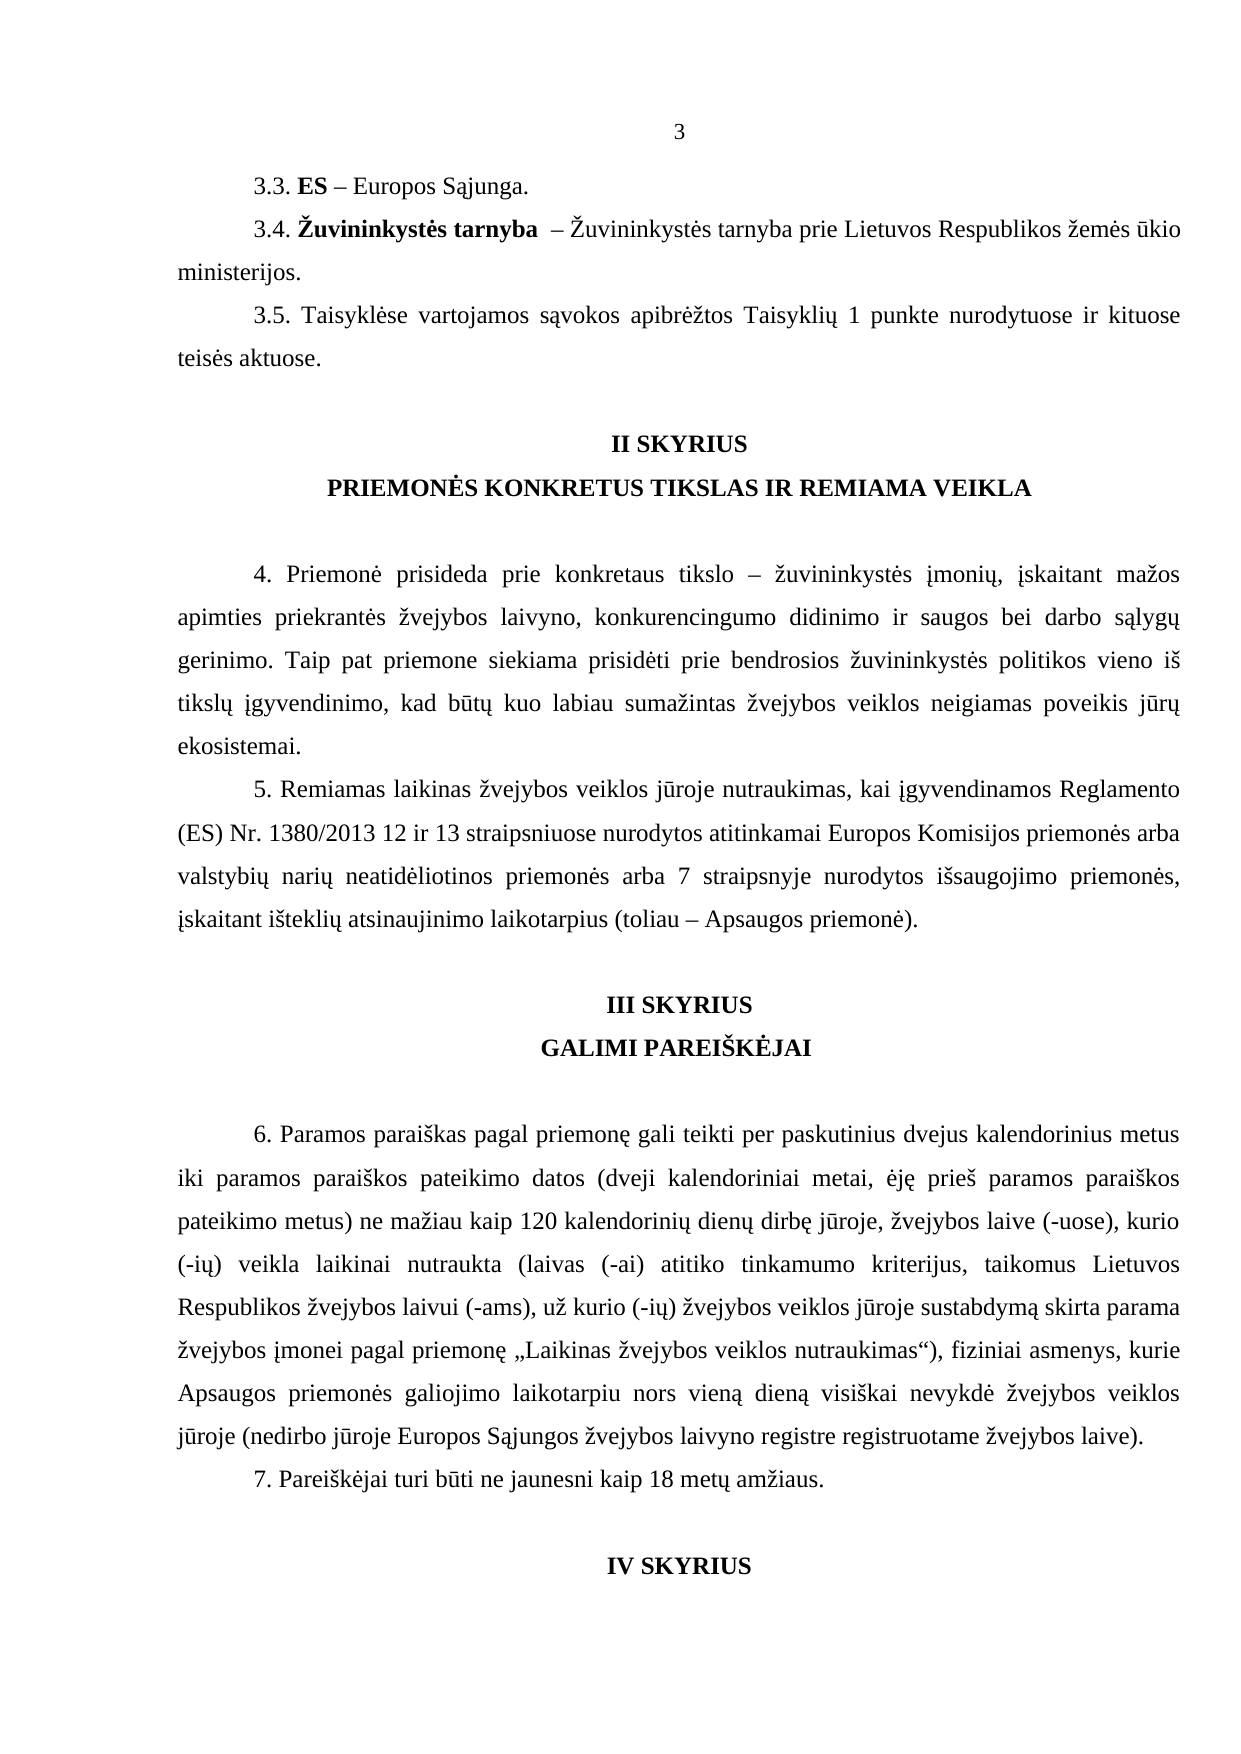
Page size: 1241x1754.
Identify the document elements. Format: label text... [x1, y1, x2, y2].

text PRIEMONĖS KONKRETUS TIKSLAS IR REMIAMA VEIKLA [177, 473, 1181, 501]
text 3.4. Žuvininkystės tarnyba – Žuvininkystės tarnyba prie Lietuvos Respublikos žemės ūkio ministerijos. [177, 214, 1181, 286]
text 3.5. Taisyklėse vartojamos sąvokos apibrėžtos Taisyklių 1 punkte nurodytuose ir kituose teisės aktuose. [177, 300, 1181, 372]
text II SKYRIUS [177, 429, 1181, 458]
text 6. Paramos paraiškas pagal priemonę gali teikti per paskutinius dvejus kalendorinius metus iki paramos paraiškos pateikimo datos (dveji kalendoriniai metai, ėję prieš paramos paraiškos pateikimo metus) ne mažiau kaip 120 kalendorinių dienų dirbę jūroje, žvejybos laive (-uose), kurio (-ių) veikla laikinai nutraukta (laivas (-ai) atitiko tinkamumo kriterijus, taikomus Lietuvos Respublikos žvejybos laivui (-ams), už kurio (-ių) žvejybos veiklos jūroje sustabdymą skirta parama žvejybos įmonei pagal priemonę „Laikinas žvejybos veiklos nutraukimas“), fiziniai asmenys, kurie Apsaugos priemonės galiojimo laikotarpiu nors vieną dieną visiškai nevykdė žvejybos veiklos jūroje (nedirbo jūroje Europos Sąjungos žvejybos laivyno registre registruotame žvejybos laive). [177, 1119, 1181, 1450]
text 5. Remiamas laikinas žvejybos veiklos jūroje nutraukimas, kai įgyvendinamos Reglamento (ES) Nr. 1380/2013 12 ir 13 straipsniuose nurodytos atitinkamai Europos Komisijos priemonės arba valstybių narių neatidėliotinos priemonės arba 7 straipsnyje nurodytos išsaugojimo priemonės, įskaitant išteklių atsinaujinimo laikotarpius (toliau – Apsaugos priemonė). [177, 774, 1181, 933]
text IV SKYRIUS [177, 1551, 1181, 1579]
text 4. Priemonė prisideda prie konkretaus tikslo – žuvininkystės įmonių, įskaitant mažos apimties priekrantės žvejybos laivyno, konkurencingumo didinimo ir saugos bei darbo sąlygų gerinimo. Taip pat priemone siekiama prisidėti prie bendrosios žuvininkystės politikos vieno iš tikslų įgyvendinimo, kad būtų kuo labiau sumažintas žvejybos veiklos neigiamas poveikis jūrų ekosistemai. [177, 559, 1181, 760]
text 7. Pareiškėjai turi būti ne jaunesni kaip 18 metų amžiaus. [253, 1464, 1181, 1493]
text 3.3. ES – Europos Sąjunga. [177, 171, 1181, 199]
text III skyrius [177, 990, 1181, 1019]
text GALIMI pareiškėjai [177, 1033, 1181, 1062]
